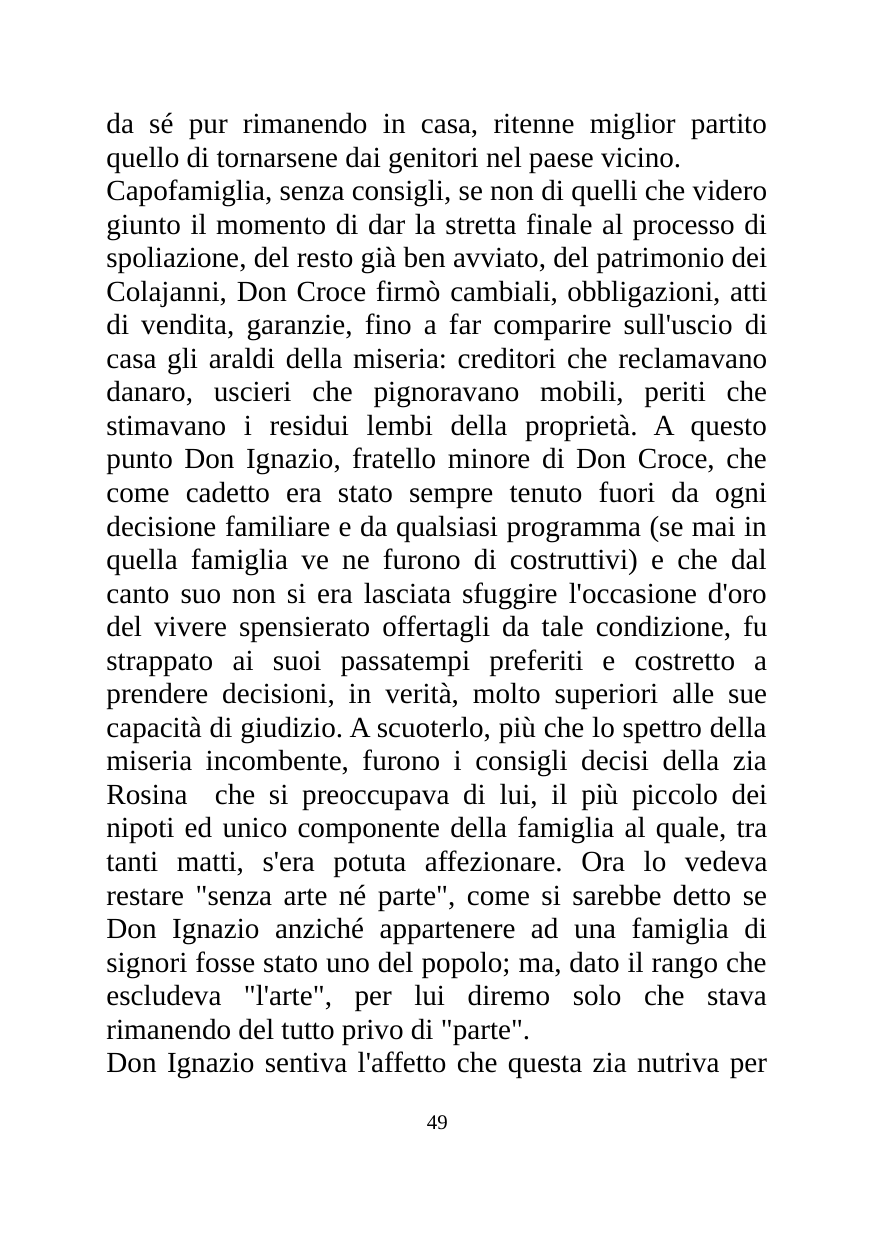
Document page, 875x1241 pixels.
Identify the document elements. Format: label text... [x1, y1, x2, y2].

text Capofamiglia, senza consigli, se non di quelli che videro giunto il momento di dar la stretta finale al processo di spoliazione, del resto già ben avviato, del patrimonio dei Colajanni, Don Croce firmò cambiali, obbligazioni, atti di vendita, garanzie, fino a far comparire sull'uscio di casa gli araldi della miseria: creditori che reclamavano danaro, uscieri che pignoravano mobili, periti che stimavano i residui lembi della proprietà. A questo punto Don Ignazio, fratello minore di Don Croce, che come cadetto era stato sempre tenuto fuori da ogni decisione familiare e da qualsiasi programma (se mai in quella famiglia ve ne furono di costruttivi) e che dal canto suo non si era lasciata sfuggire l'occasione d'oro del vivere spensierato offertagli da tale condizione, fu strappato ai suoi passatempi preferiti e costretto a prendere decisioni, in verità, molto superiori alle sue capacità di giudizio. A scuoterlo, più che lo spettro della miseria incombente, furono i consigli decisi della zia Rosina che si preoccupava di lui, il più piccolo dei nipoti ed unico componente della famiglia al quale, tra tanti matti, s'era potuta affezionare. Ora lo vedeva restare "senza arte né parte", come si sarebbe detto se Don Ignazio anziché appartenere ad una famiglia di signori fosse stato uno del popolo; ma, dato il rango che escludeva "l'arte", per lui diremo solo che stava rimanendo del tutto privo di "parte". [106, 173, 768, 1045]
text da sé pur rimanendo in casa, ritenne miglior partito quello di tornarsene dai genitori nel paese vicino. [106, 106, 768, 173]
text Don Ignazio sentiva l'affetto che questa zia nutriva per [106, 1045, 768, 1079]
